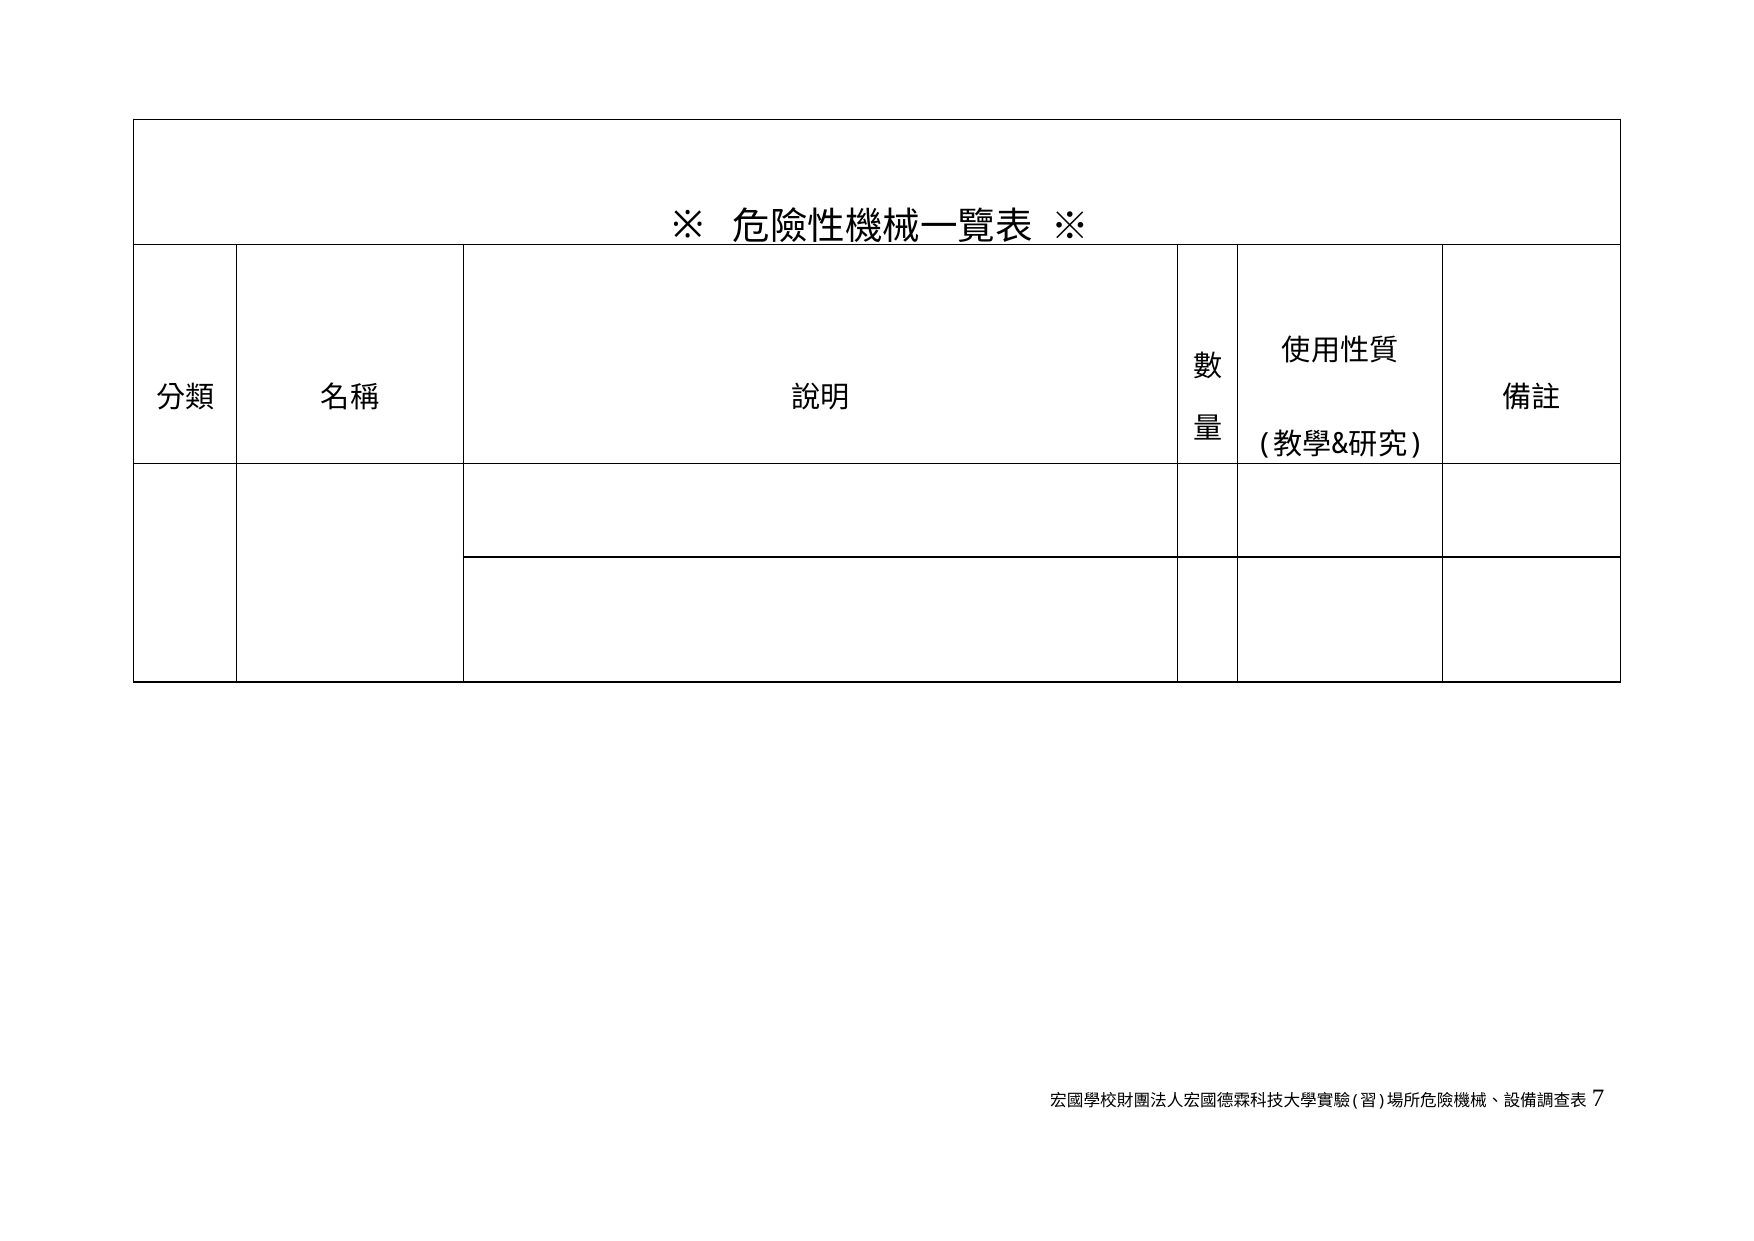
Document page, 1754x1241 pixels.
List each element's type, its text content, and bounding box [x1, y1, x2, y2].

table_cell 說明 [464, 245, 1177, 463]
table_cell [464, 558, 1177, 681]
table_cell [1238, 464, 1442, 556]
table_cell 名稱 [237, 245, 463, 463]
table_cell 備註 [1443, 245, 1620, 463]
table_cell [1443, 464, 1620, 556]
table_cell [237, 464, 463, 681]
table_cell 數量 [1178, 245, 1237, 463]
table_cell [1238, 558, 1442, 681]
table_cell [1443, 558, 1620, 681]
table_cell 分類 [134, 245, 236, 463]
table_cell [1178, 558, 1237, 681]
table_header ※ 危險性機械一覽表 ※ [134, 120, 1620, 244]
table_cell [464, 464, 1177, 556]
table_cell 使用性質 (教學&研究) [1238, 245, 1442, 463]
table_cell [134, 464, 236, 681]
table_cell [1178, 464, 1237, 556]
